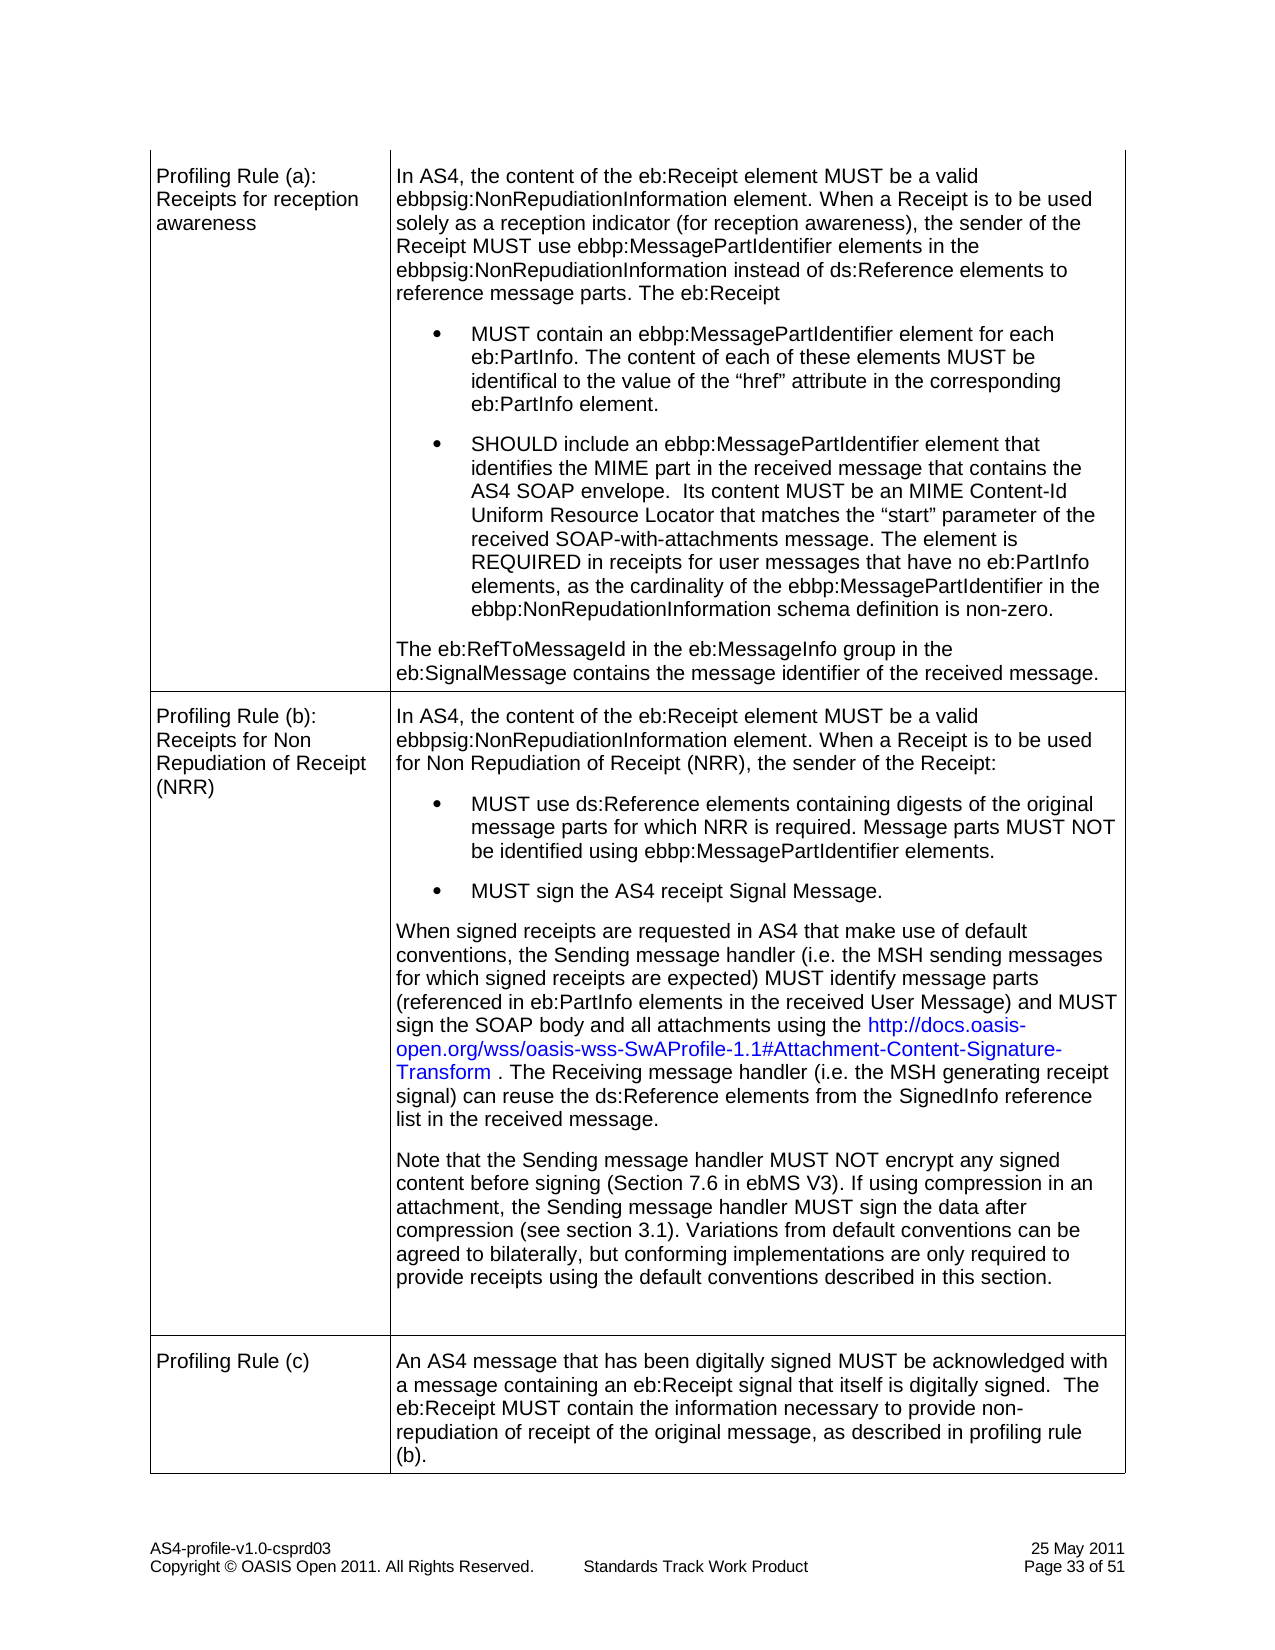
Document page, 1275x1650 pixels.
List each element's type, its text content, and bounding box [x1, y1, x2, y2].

table_cell An AS4 message that has been digitally signed MUST be acknowledged with a message containing an eb:Receipt signal that itself is digitally signed. The eb:Receipt MUST contain the information necessary to provide non-repudiation of receipt of the original message, as described in profiling rule (b). [391, 1336, 1125, 1473]
table_cell In AS4, the content of the eb:Receipt element MUST be a valid ebbpsig:NonRepudiationInformation element. When a Receipt is to be used solely as a reception indicator (for reception awareness), the sender of the Receipt MUST use ebbp:MessagePartIdentifier elements in the ebbpsig:NonRepudiationInformation instead of ds:Reference elements to reference message parts. The eb:Receipt MUST contain an ebbp:MessagePartIdentifier element for each eb:PartInfo. The content of each of these elements MUST be identifical to the value of the “href” attribute in the corresponding eb:PartInfo element. SHOULD include an ebbp:MessagePartIdentifier element that identifies the MIME part in the received message that contains the AS4 SOAP envelope. Its content MUST be an MIME Content-Id Uniform Resource Locator that matches the “start” parameter of the received SOAP-with-attachments message. The element is REQUIRED in receipts for user messages that have no eb:PartInfo elements, as the cardinality of the ebbp:MessagePartIdentifier in the ebbp:NonRepudationInformation schema definition is non-zero. The eb:RefToMessageId in the eb:MessageInfo group in the eb:SignalMessage contains the message identifier of the received message. [391, 150, 1125, 691]
table_cell Profiling Rule (a): Receipts for reception awareness [151, 150, 390, 691]
table_cell In AS4, the content of the eb:Receipt element MUST be a valid ebbpsig:NonRepudiationInformation element. When a Receipt is to be used for Non Repudiation of Receipt (NRR), the sender of the Receipt: MUST use ds:Reference elements containing digests of the original message parts for which NRR is required. Message parts MUST NOT be identified using ebbp:MessagePartIdentifier elements. MUST sign the AS4 receipt Signal Message. When signed receipts are requested in AS4 that make use of default conventions, the Sending message handler (i.e. the MSH sending messages for which signed receipts are expected) MUST identify message parts (referenced in eb:PartInfo elements in the received User Message) and MUST sign the SOAP body and all attachments using the http://docs.oasis-open.org/wss/oasis-wss-SwAProfile-1.1#Attachment-Content-Signature-Transform . The Receiving message handler (i.e. the MSH generating receipt signal) can reuse the ds:Reference elements from the SignedInfo reference list in the received message. Note that the Sending message handler MUST NOT encrypt any signed content before signing (Section 7.6 in ebMS V3). If using compression in an attachment, the Sending message handler MUST sign the data after compression (see section 3.1). Variations from default conventions can be agreed to bilaterally, but conforming implementations are only required to provide receipts using the default conventions described in this section. [391, 692, 1125, 1335]
table_cell Profiling Rule (c) [151, 1336, 390, 1473]
table_cell Profiling Rule (b): Receipts for Non Repudiation of Receipt (NRR) [151, 692, 390, 1335]
